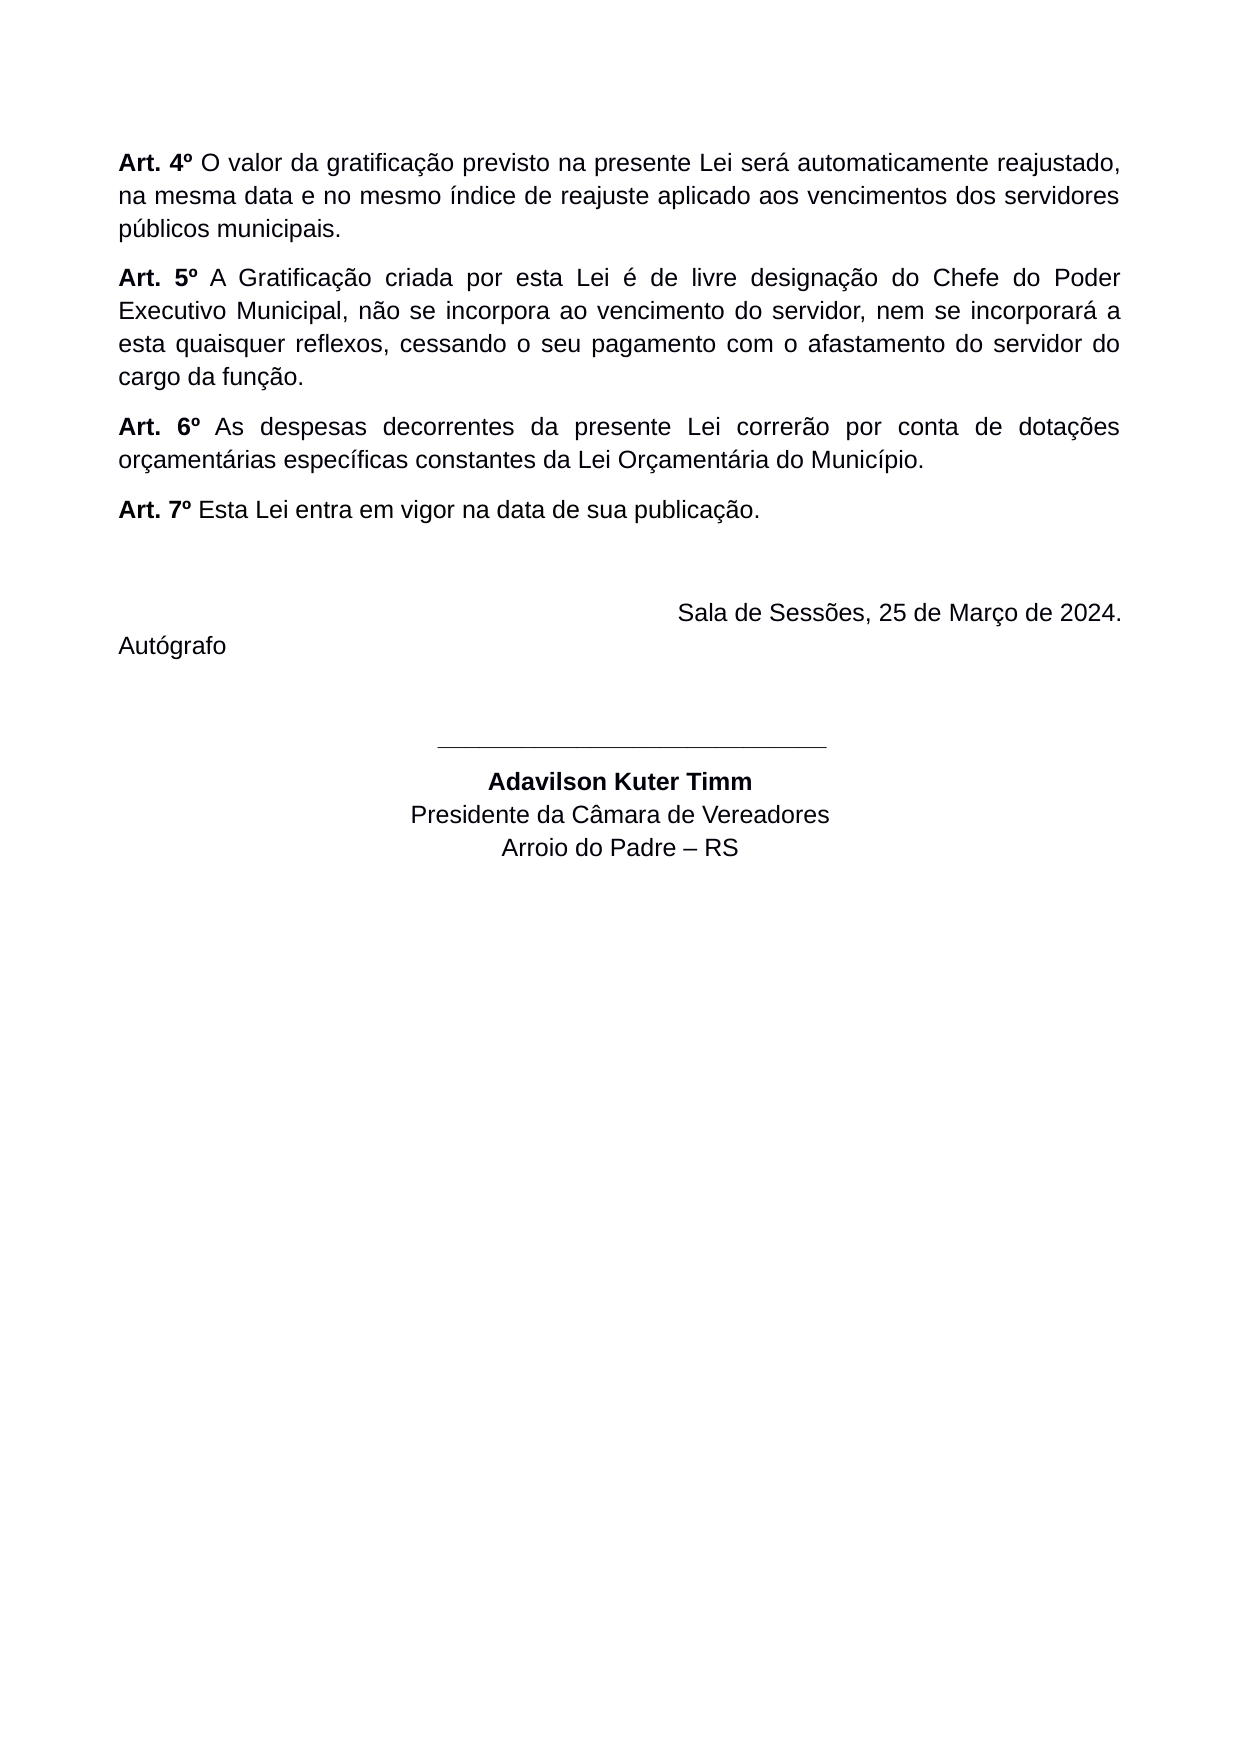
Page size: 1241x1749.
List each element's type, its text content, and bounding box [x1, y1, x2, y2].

text Art. 4º O valor da gratificação previsto na presente Lei será automaticamente reajustado, na mesma data e no mesmo índice de reajuste aplicado aos vencimentos dos servidores públicos municipais. [118, 148, 1122, 242]
text ____________________________ [118, 722, 1122, 751]
text Presidente da Câmara de Vereadores [118, 800, 1122, 829]
text Sala de Sessões, 25 de Março de 2024. [118, 598, 1122, 626]
text Autógrafo [118, 631, 1122, 659]
text Art. 7º Esta Lei entra em vigor na data de sua publicação. [118, 495, 1122, 523]
text Art. 6º As despesas decorrentes da presente Lei correrão por conta de dotações orçamentárias específicas constantes da Lei Orçamentária do Município. [118, 412, 1122, 474]
text Adavilson Kuter Timm [118, 767, 1122, 796]
text Arroio do Padre – RS [118, 833, 1122, 862]
text Art. 5º A Gratificação criada por esta Lei é de livre designação do Chefe do Poder Executivo Municipal, não se incorpora ao vencimento do servidor, nem se incorporará a esta quaisquer reflexos, cessando o seu pagamento com o afastamento do servidor do cargo da função. [118, 263, 1122, 391]
